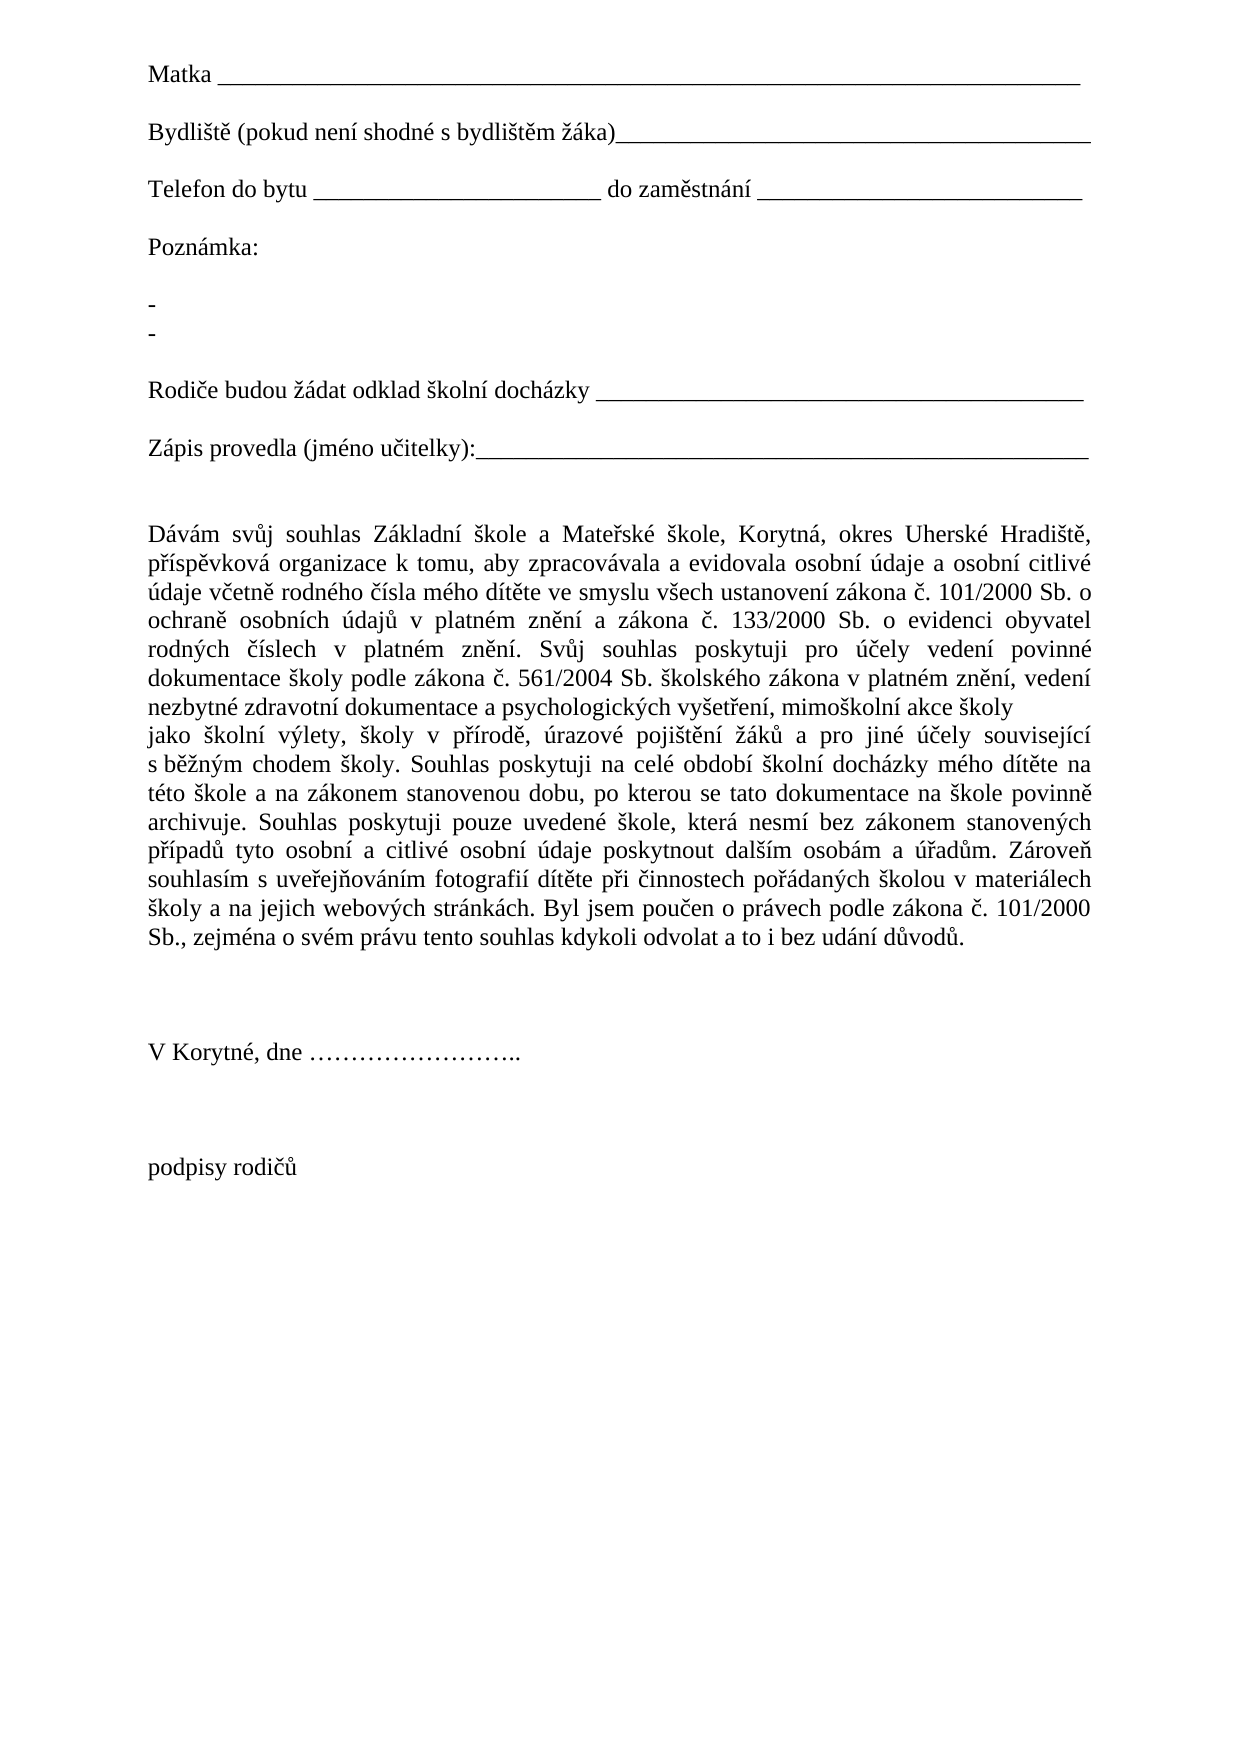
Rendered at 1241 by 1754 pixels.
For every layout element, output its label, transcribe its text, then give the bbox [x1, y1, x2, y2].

text Poznámka: [148, 232, 1093, 260]
text Bydliště (pokud není shodné s bydlištěm žáka)______________________________________ [148, 117, 1093, 145]
text Telefon do bytu _______________________ do zaměstnání __________________________ [148, 174, 1093, 203]
text - [148, 289, 1093, 318]
text Matka _____________________________________________________________________ [148, 59, 1093, 88]
text V Korytné, dne …………………….. [148, 1037, 1093, 1065]
text Rodiče budou žádat odklad školní docházky _______________________________________ [148, 375, 1093, 404]
text podpisy rodičů [148, 1152, 1093, 1180]
text - [148, 318, 1093, 347]
text Zápis provedla (jméno učitelky):_________________________________________________ [148, 433, 1093, 462]
text Dávám svůj souhlas Základní škole a Mateřské škole, Korytná, okres Uherské Hradiště, příspěvková organizace k tomu, aby zpracovávala a evidovala osobní údaje a osobní citlivé údaje včetně rodného čísla mého dítěte ve smyslu všech ustanovení zákona č. 101/2000 Sb. o ochraně osobních údajů v platném znění a zákona č. 133/2000 Sb. o evidenci obyvatel rodných číslech v platném znění. Svůj souhlas poskytuji pro účely vedení povinné dokumentace školy podle zákona č. 561/2004 Sb. školského zákona v platném znění, vedení nezbytné zdravotní dokumentace a psychologických vyšetření, mimoškolní akce školy [148, 519, 1093, 720]
text jako školní výlety, školy v přírodě, úrazové pojištění žáků a pro jiné účely související s běžným chodem školy. Souhlas poskytuji na celé období školní docházky mého dítěte na této škole a na zákonem stanovenou dobu, po kterou se tato dokumentace na škole povinně archivuje. Souhlas poskytuji pouze uvedené škole, která nesmí bez zákonem stanovených případů tyto osobní a citlivé osobní údaje poskytnout dalším osobám a úřadům. Zároveň souhlasím s uveřejňováním fotografií dítěte při činnostech pořádaných školou v materiálech školy a na jejich webových stránkách. Byl jsem poučen o právech podle zákona č. 101/2000 Sb., zejména o svém právu tento souhlas kdykoli odvolat a to i bez udání důvodů. [148, 720, 1093, 950]
